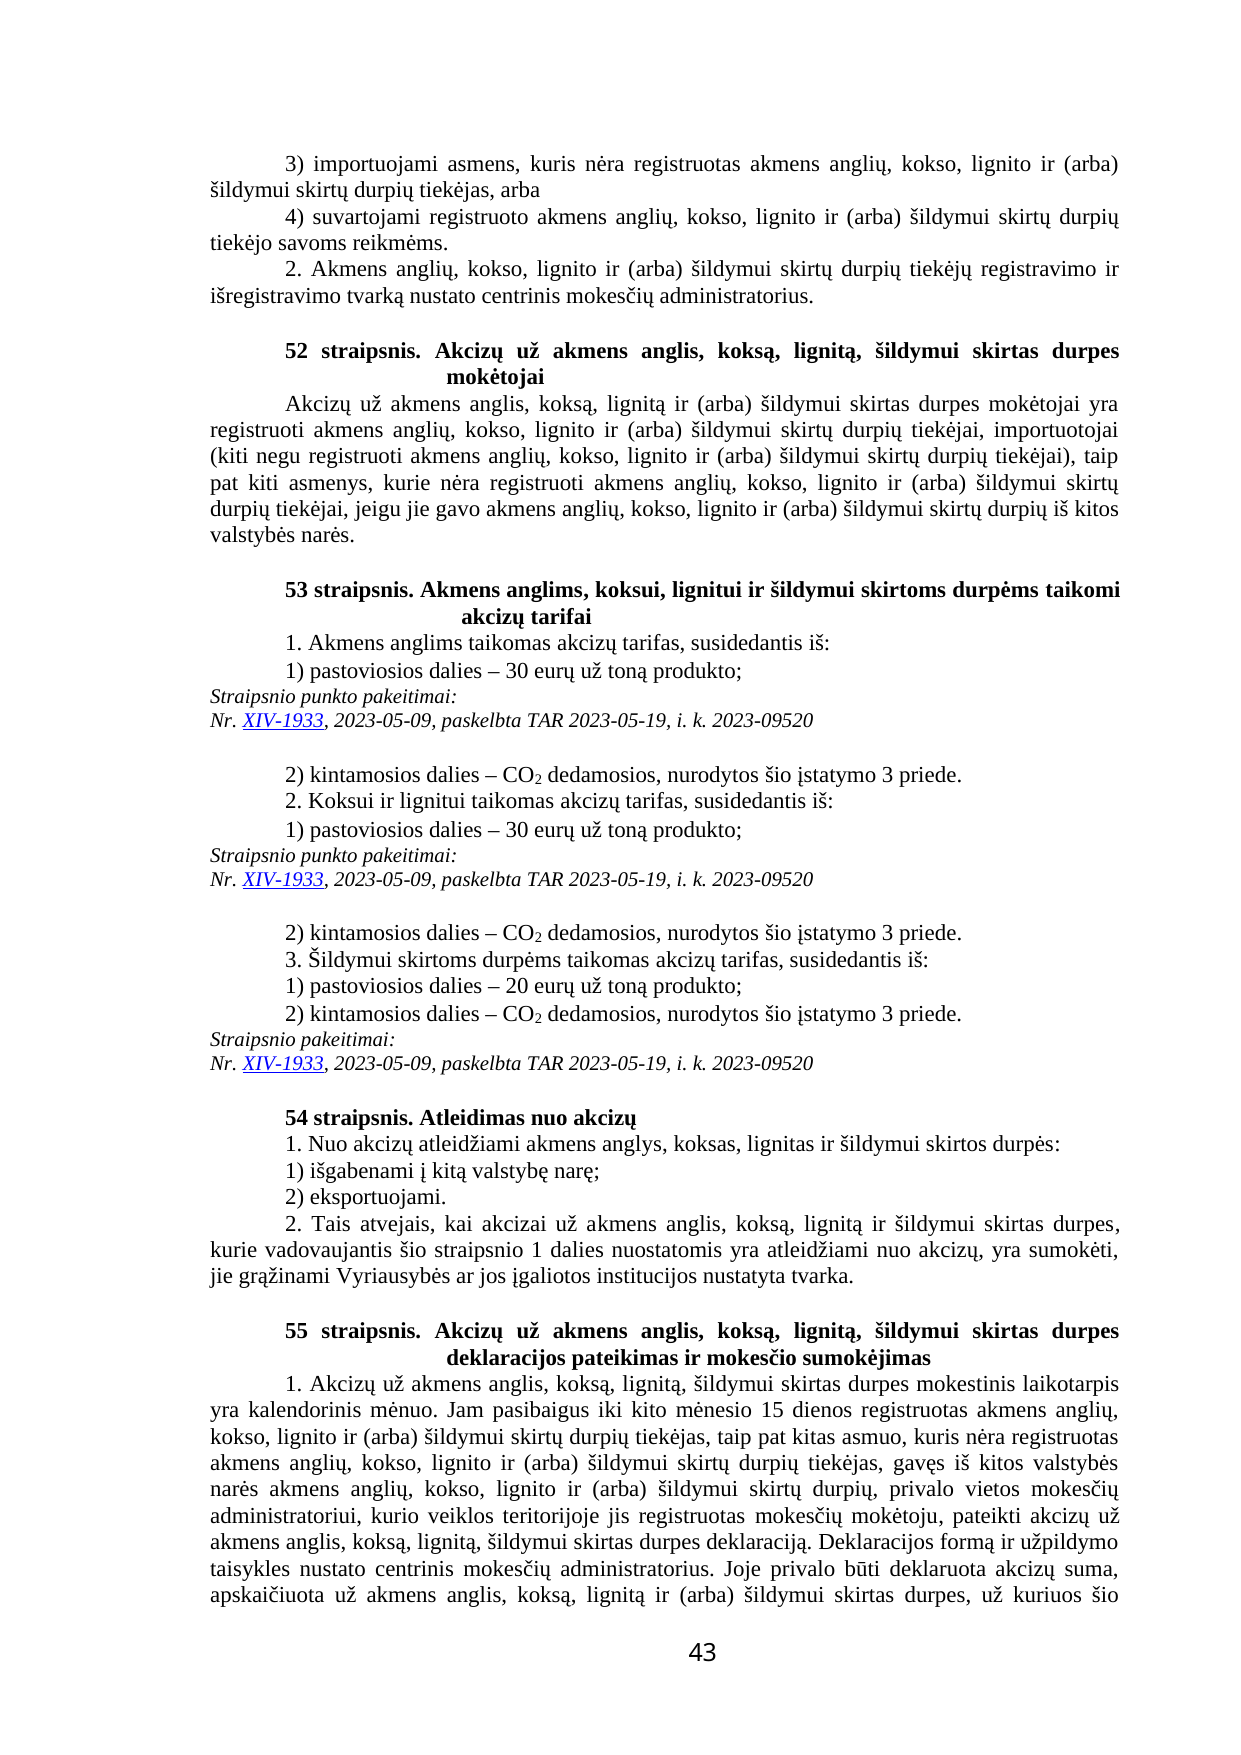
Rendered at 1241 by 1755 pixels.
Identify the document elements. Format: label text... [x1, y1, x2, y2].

text 3. Šildymui skirtoms durpėms taikomas akcizų tarifas, susidedantis iš: [210, 946, 1120, 972]
text 1) pastoviosios dalies – 30 eurų už toną produkto; [210, 656, 1120, 684]
text 1) išgabenami į kitą valstybę narę; [210, 1157, 1120, 1183]
text 52 straipsnis. Akcizų už akmens anglis, koksą, lignitą, šildymui skirtas durpes mokėtojai [285, 337, 1120, 389]
text 53 straipsnis. Akmens anglims, koksui, lignitui ir šildymui skirtoms durpėms taikomi akcizų tarifai [285, 576, 1120, 629]
text Straipsnio punkto pakeitimai: [210, 684, 1120, 708]
text 2) eksportuojami. [210, 1183, 1120, 1209]
text 2) kintamosios dalies – CO2 dedamosios, nurodytos šio įstatymo 3 priede. [210, 761, 1120, 787]
text 54 straipsnis. Atleidimas nuo akcizų [210, 1104, 1120, 1131]
text 2. Tais atvejais, kai akcizai už akmens anglis, koksą, lignitą ir šildymui skirtas durpes, kurie vadovaujantis šio straipsnio 1 dalies nuostatomis yra atleidžiami nuo akcizų, yra sumokėti, jie grąžinami Vyriausybės ar jos įgaliotos institucijos nustatyta tvarka. [210, 1209, 1120, 1289]
text Nr. XIV-1933, 2023-05-09, paskelbta TAR 2023-05-19, i. k. 2023-09520 [210, 867, 1120, 891]
text 1) pastoviosios dalies – 30 eurų už toną produkto; [210, 814, 1120, 843]
text Nr. XIV-1933, 2023-05-09, paskelbta TAR 2023-05-19, i. k. 2023-09520 [210, 1051, 1120, 1075]
text 2) kintamosios dalies – CO2 dedamosios, nurodytos šio įstatymo 3 priede. [210, 998, 1120, 1027]
text 4) suvartojami registruoto akmens anglių, kokso, lignito ir (arba) šildymui skirtų durpių tiekėjo savoms reikmėms. [210, 203, 1120, 255]
text Straipsnio pakeitimai: [210, 1027, 1120, 1051]
text 1. Nuo akcizų atleidžiami akmens anglys, koksas, lignitas ir šildymui skirtos durpės: [210, 1131, 1120, 1157]
text Straipsnio punkto pakeitimai: [210, 843, 1120, 867]
text 1. Akcizų už akmens anglis, koksą, lignitą, šildymui skirtas durpes mokestinis laikotarpis yra kalendorinis mėnuo. Jam pasibaigus iki kito mėnesio 15 dienos registruotas akmens anglių, kokso, lignito ir (arba) šildymui skirtų durpių tiekėjas, taip pat kitas asmuo, kuris nėra registruotas akmens anglių, kokso, lignito ir (arba) šildymui skirtų durpių tiekėjas, gavęs iš kitos valstybės narės akmens anglių, kokso, lignito ir (arba) šildymui skirtų durpių, privalo vietos mokesčių administratoriui, kurio veiklos teritorijoje jis registruotas mokesčių mokėtoju, pateikti akcizų už akmens anglis, koksą, lignitą, šildymui skirtas durpes deklaraciją. Deklaracijos formą ir užpildymo taisykles nustato centrinis mokesčių administratorius. Joje privalo būti deklaruota akcizų suma, apskaičiuota už akmens anglis, koksą, lignitą ir (arba) šildymui skirtas durpes, už kuriuos šio [210, 1370, 1120, 1607]
text Nr. XIV-1933, 2023-05-09, paskelbta TAR 2023-05-19, i. k. 2023-09520 [210, 708, 1120, 732]
text 2) kintamosios dalies – CO2 dedamosios, nurodytos šio įstatymo 3 priede. [210, 919, 1120, 946]
text 1) pastoviosios dalies – 20 eurų už toną produkto; [210, 972, 1120, 998]
text 2. Akmens anglių, kokso, lignito ir (arba) šildymui skirtų durpių tiekėjų registravimo ir išregistravimo tvarką nustato centrinis mokesčių administratorius. [210, 255, 1120, 308]
text 2. Koksui ir lignitui taikomas akcizų tarifas, susidedantis iš: [210, 787, 1120, 814]
text 1. Akmens anglims taikomas akcizų tarifas, susidedantis iš: [210, 629, 1120, 656]
text 55 straipsnis. Akcizų už akmens anglis, koksą, lignitą, šildymui skirtas durpes deklaracijos pateikimas ir mokesčio sumokėjimas [285, 1317, 1120, 1370]
text 3) importuojami asmens, kuris nėra registruotas akmens anglių, kokso, lignito ir (arba) šildymui skirtų durpių tiekėjas, arba [210, 150, 1120, 203]
text Akcizų už akmens anglis, koksą, lignitą ir (arba) šildymui skirtas durpes mokėtojai yra registruoti akmens anglių, kokso, lignito ir (arba) šildymui skirtų durpių tiekėjai, importuotojai (kiti negu registruoti akmens anglių, kokso, lignito ir (arba) šildymui skirtų durpių tiekėjai), taip pat kiti asmenys, kurie nėra registruoti akmens anglių, kokso, lignito ir (arba) šildymui skirtų durpių tiekėjai, jeigu jie gavo akmens anglių, kokso, lignito ir (arba) šildymui skirtų durpių iš kitos valstybės narės. [210, 389, 1120, 548]
